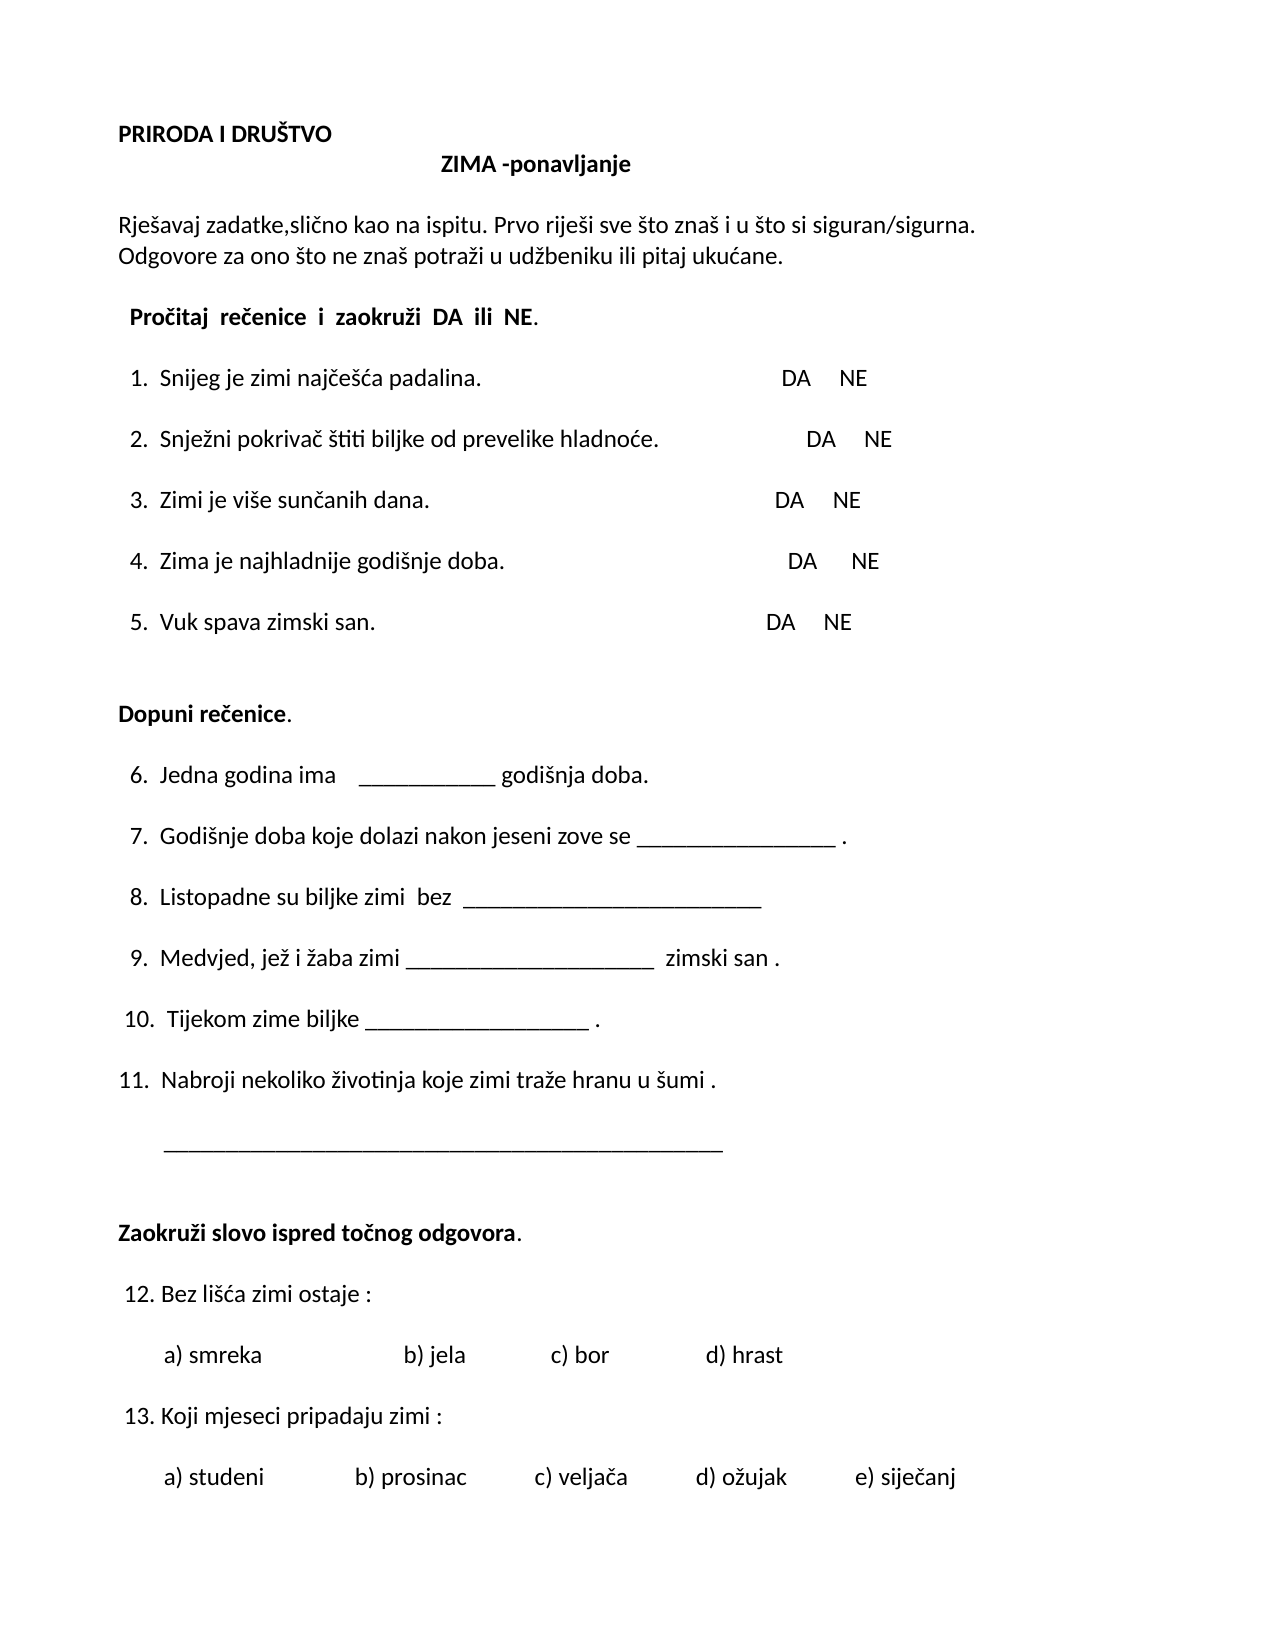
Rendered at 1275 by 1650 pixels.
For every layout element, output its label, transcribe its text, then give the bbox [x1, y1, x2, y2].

text 2. Snježni pokrivač štiti biljke od prevelike hladnoće. DA NE [118, 423, 1157, 454]
text 1. Snijeg je zimi najčešća padalina. DA NE [118, 362, 1157, 393]
text 9. Medvjed, jež i žaba zimi ____________________ zimski san . [118, 942, 1157, 973]
text 5. Vuk spava zimski san. DA NE [118, 606, 1157, 637]
text 4. Zima je najhladnije godišnje doba. DA NE [118, 545, 1157, 576]
text Rješavaj zadatke,slično kao na ispitu. Prvo riješi sve što znaš i u što si siguran/sigurna. [118, 210, 1157, 240]
text 12. Bez lišća zimi ostaje : [118, 1278, 1157, 1308]
text Odgovore za ono što ne znaš potraži u udžbeniku ili pitaj ukućane. [118, 240, 1157, 271]
text 10. Tijekom zime biljke __________________ . [118, 1003, 1157, 1034]
text 6. Jedna godina ima ___________ godišnja doba. [118, 759, 1157, 789]
text Zaokruži slovo ispred točnog odgovora. [118, 1217, 1157, 1247]
text 13. Koji mjeseci pripadaju zimi : [118, 1400, 1157, 1431]
text 8. Listopadne su biljke zimi bez ________________________ [118, 881, 1157, 912]
text 11. Nabroji nekoliko životinja koje zimi traže hranu u šumi . [118, 1064, 1157, 1095]
text a) smreka b) jela c) bor d) hrast [118, 1339, 1157, 1369]
text _____________________________________________ [118, 1125, 1157, 1156]
text 3. Zimi je više sunčanih dana. DA NE [118, 484, 1157, 515]
text 7. Godišnje doba koje dolazi nakon jeseni zove se ________________ . [118, 820, 1157, 851]
text ZIMA -ponavljanje [118, 149, 1157, 179]
text PRIRODA I DRUŠTVO [118, 118, 1157, 149]
text a) studeni b) prosinac c) veljača d) ožujak e) siječanj [118, 1461, 1157, 1492]
text Dopuni rečenice. [118, 698, 1157, 728]
text Pročitaj rečenice i zaokruži DA ili NE. [118, 301, 1157, 332]
